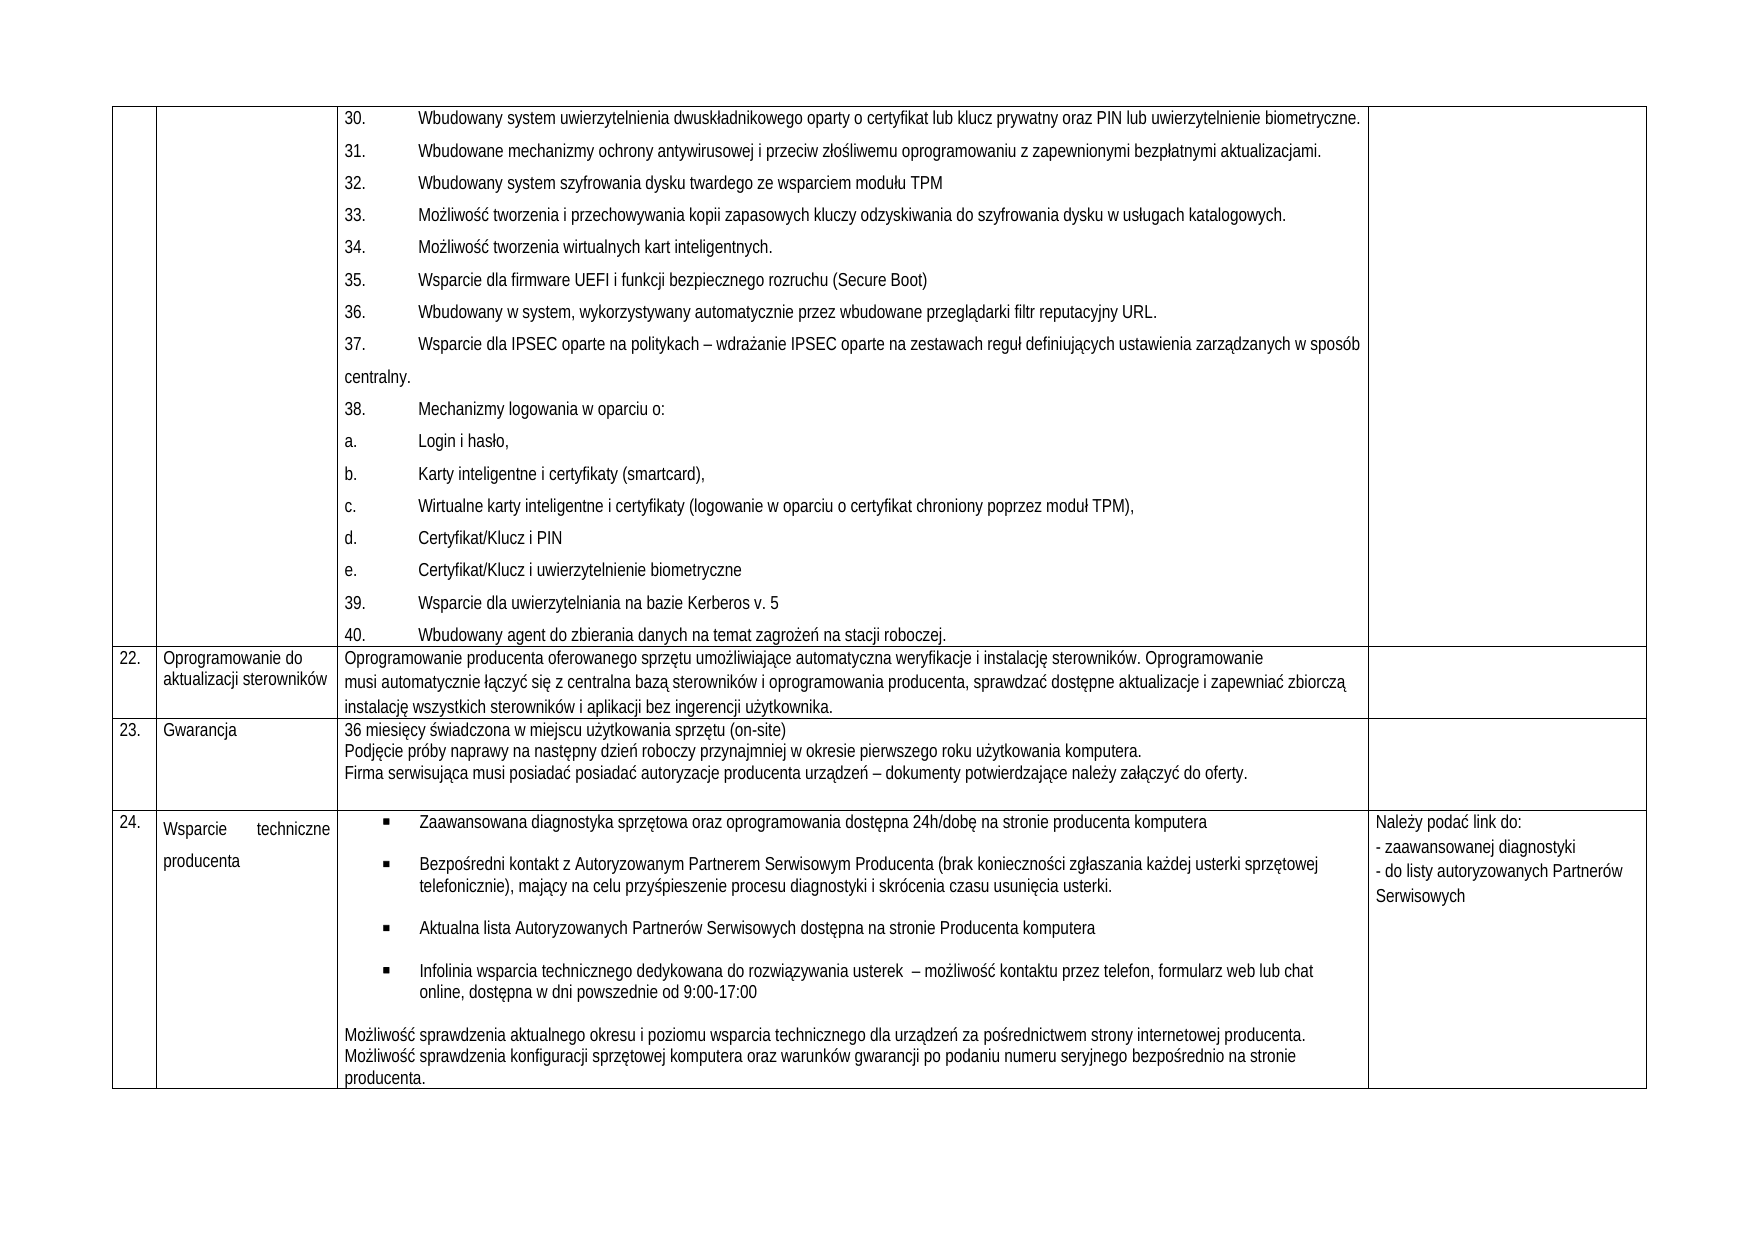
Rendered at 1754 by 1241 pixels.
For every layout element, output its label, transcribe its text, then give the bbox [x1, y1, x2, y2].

table_cell [1369, 719, 1646, 810]
table_cell 36 miesięcy świadczona w miejscu użytkowania sprzętu (on-site) Podjęcie próby naprawy na następny dzień roboczy przynajmniej w okresie pierwszego roku użytkowania komputera. Firma serwisująca musi posiadać posiadać autoryzacje producenta urządzeń – dokumenty potwierdzające należy załączyć do oferty. [338, 719, 1368, 810]
table_cell 30. Wbudowany system uwierzytelnienia dwuskładnikowego oparty o certyfikat lub klucz prywatny oraz PIN lub uwierzytelnienie biometryczne. 31. Wbudowane mechanizmy ochrony antywirusowej i przeciw złośliwemu oprogramowaniu z zapewnionymi bezpłatnymi aktualizacjami. 32. Wbudowany system szyfrowania dysku twardego ze wsparciem modułu TPM 33. Możliwość tworzenia i przechowywania kopii zapasowych kluczy odzyskiwania do szyfrowania dysku w usługach katalogowych. 34. Możliwość tworzenia wirtualnych kart inteligentnych. 35. Wsparcie dla firmware UEFI i funkcji bezpiecznego rozruchu (Secure Boot) 36. Wbudowany w system, wykorzystywany automatycznie przez wbudowane przeglądarki filtr reputacyjny URL. 37. Wsparcie dla IPSEC oparte na politykach – wdrażanie IPSEC oparte na zestawach reguł definiujących ustawienia zarządzanych w sposób centralny. 38. Mechanizmy logowania w oparciu o: a. Login i hasło, b. Karty inteligentne i certyfikaty (smartcard), c. Wirtualne karty inteligentne i certyfikaty (logowanie w oparciu o certyfikat chroniony poprzez moduł TPM), d. Certyfikat/Klucz i PIN e. Certyfikat/Klucz i uwierzytelnienie biometryczne 39. Wsparcie dla uwierzytelniania na bazie Kerberos v. 5 40. Wbudowany agent do zbierania danych na temat zagrożeń na stacji roboczej. [338, 107, 1368, 646]
table_cell [113, 107, 156, 646]
table_cell Wsparcie techniczne producenta [157, 811, 337, 1088]
table_cell [1369, 107, 1646, 646]
table_cell Oprogramowanie do aktualizacji sterowników [157, 647, 337, 718]
table_cell [1369, 647, 1646, 718]
table_cell Oprogramowanie producenta oferowanego sprzętu umożliwiające automatyczna weryfikacje i instalację sterowników. Oprogramowanie musi automatycznie łączyć się z centralna bazą sterowników i oprogramowania producenta, sprawdzać dostępne aktualizacje i zapewniać zbiorczą instalację wszystkich sterowników i aplikacji bez ingerencji użytkownika. [338, 647, 1368, 718]
table_cell Zaawansowana diagnostyka sprzętowa oraz oprogramowania dostępna 24h/dobę na stronie producenta komputera Bezpośredni kontakt z Autoryzowanym Partnerem Serwisowym Producenta (brak konieczności zgłaszania każdej usterki sprzętowej telefonicznie), mający na celu przyśpieszenie procesu diagnostyki i skrócenia czasu usunięcia usterki. Aktualna lista Autoryzowanych Partnerów Serwisowych dostępna na stronie Producenta komputera Infolinia wsparcia technicznego dedykowana do rozwiązywania usterek – możliwość kontaktu przez telefon, formularz web lub chat online, dostępna w dni powszednie od 9:00-17:00 Możliwość sprawdzenia aktualnego okresu i poziomu wsparcia technicznego dla urządzeń za pośrednictwem strony internetowej producenta. Możliwość sprawdzenia konfiguracji sprzętowej komputera oraz warunków gwarancji po podaniu numeru seryjnego bezpośrednio na stronie producenta. [338, 811, 1368, 1088]
table_cell Należy podać link do: - zaawansowanej diagnostyki - do listy autoryzowanych Partnerów Serwisowych [1369, 811, 1646, 1088]
table_cell 24. [113, 811, 156, 1088]
table_cell 22. [113, 647, 156, 718]
table_cell Gwarancja [157, 719, 337, 810]
table_cell 23. [113, 719, 156, 810]
table_cell [157, 107, 337, 646]
